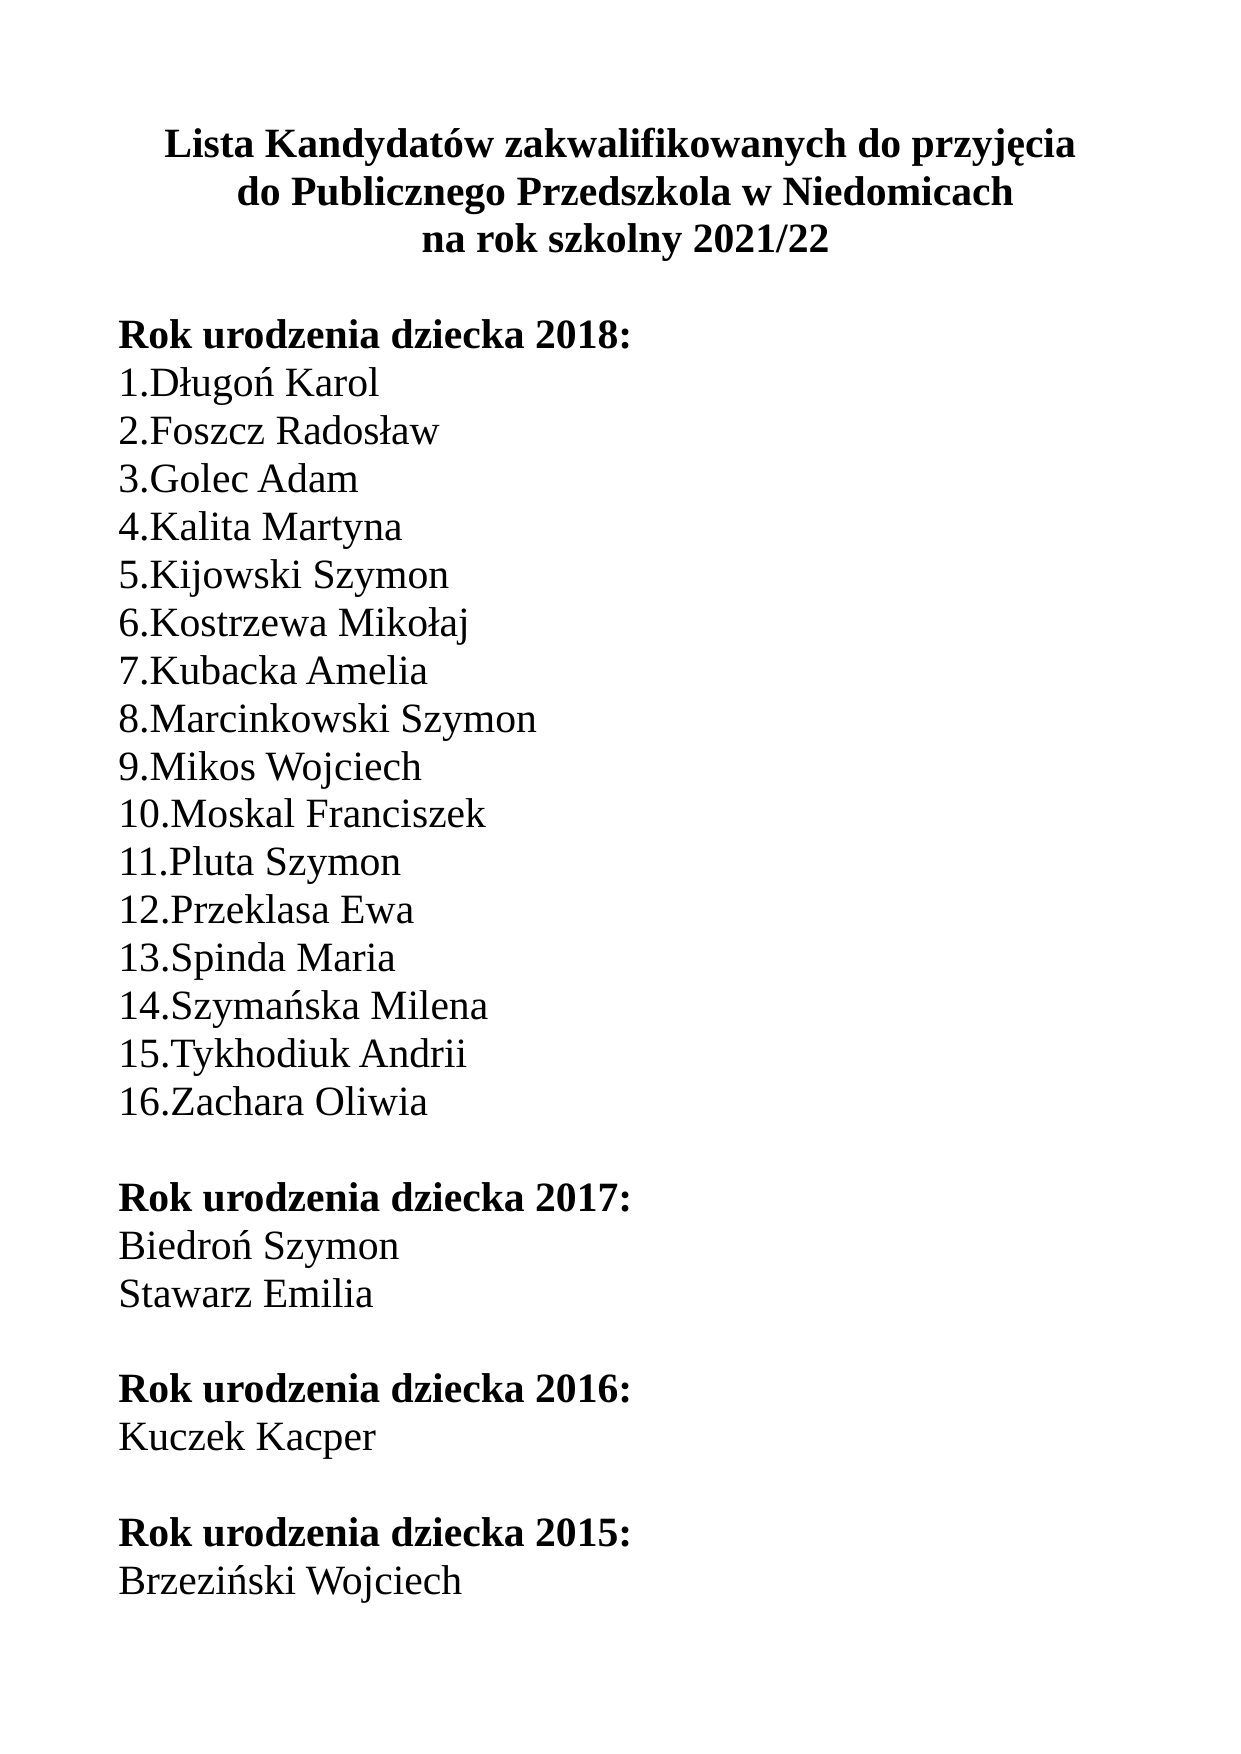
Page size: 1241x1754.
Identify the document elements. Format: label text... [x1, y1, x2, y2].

text Lista Kandydatów zakwalifikowanych do przyjęcia [118, 118, 1122, 166]
text Kuczek Kacper [118, 1412, 1122, 1460]
text 1.Długoń Karol [118, 358, 1122, 406]
text na rok szkolny 2021/22 [118, 214, 1122, 262]
text 15.Tykhodiuk Andrii [118, 1028, 1122, 1076]
text Brzeziński Wojciech [118, 1556, 1122, 1603]
text 5.Kijowski Szymon [118, 549, 1122, 597]
text 12.Przeklasa Ewa [118, 885, 1122, 933]
text Biedroń Szymon [118, 1220, 1122, 1268]
text 10.Moskal Franciszek [118, 789, 1122, 837]
text 2.Foszcz Radosław [118, 406, 1122, 453]
text 16.Zachara Oliwia [118, 1076, 1122, 1124]
text Rok urodzenia dziecka 2017: [118, 1172, 1122, 1220]
text 9.Mikos Wojciech [118, 741, 1122, 789]
text 8.Marcinkowski Szymon [118, 693, 1122, 741]
text Rok urodzenia dziecka 2015: [118, 1508, 1122, 1556]
text Rok urodzenia dziecka 2018: [118, 310, 1122, 358]
text Stawarz Emilia [118, 1268, 1122, 1316]
text 13.Spinda Maria [118, 933, 1122, 981]
text 11.Pluta Szymon [118, 837, 1122, 885]
text Rok urodzenia dziecka 2016: [118, 1364, 1122, 1412]
text 4.Kalita Martyna [118, 501, 1122, 549]
text 3.Golec Adam [118, 453, 1122, 501]
text 14.Szymańska Milena [118, 981, 1122, 1028]
text do Publicznego Przedszkola w Niedomicach [118, 166, 1122, 214]
text 7.Kubacka Amelia [118, 645, 1122, 693]
text 6.Kostrzewa Mikołaj [118, 597, 1122, 645]
